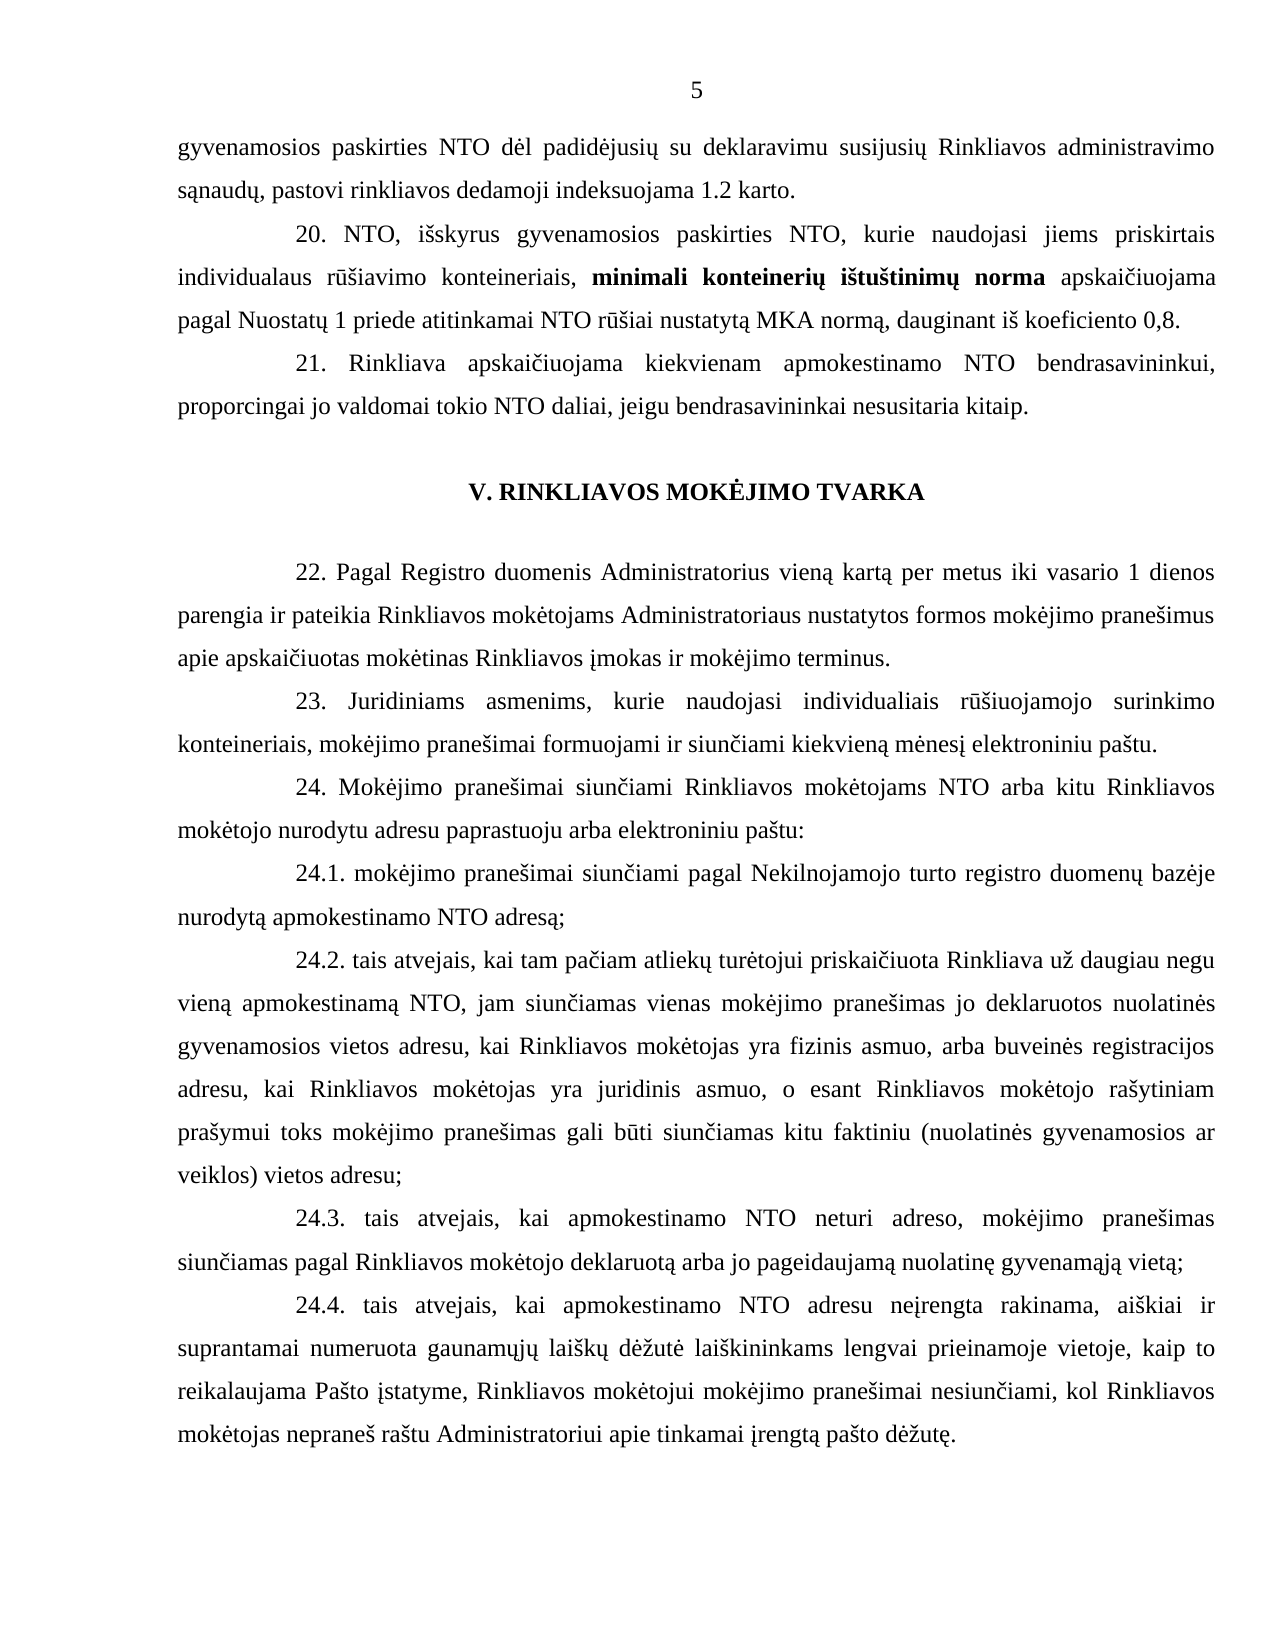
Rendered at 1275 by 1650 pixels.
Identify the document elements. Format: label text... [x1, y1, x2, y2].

text 20. NTO, išskyrus gyvenamosios paskirties NTO, kurie naudojasi jiems priskirtais individualaus rūšiavimo konteineriais, minimali konteinerių ištuštinimų norma apskaičiuojama pagal Nuostatų 1 priede atitinkamai NTO rūšiai nustatytą MKA normą, dauginant iš koeficiento 0,8. [177, 219, 1216, 334]
text gyvenamosios paskirties NTO dėl padidėjusių su deklaravimu susijusių Rinkliavos administravimo sąnaudų, pastovi rinkliavos dedamoji indeksuojama 1.2 karto. [177, 132, 1216, 204]
text 24.1. mokėjimo pranešimai siunčiami pagal Nekilnojamojo turto registro duomenų bazėje nurodytą apmokestinamo NTO adresą; [177, 858, 1216, 930]
text 24.2. tais atvejais, kai tam pačiam atliekų turėtojui priskaičiuota Rinkliava už daugiau negu vieną apmokestinamą NTO, jam siunčiamas vienas mokėjimo pranešimas jo deklaruotos nuolatinės gyvenamosios vietos adresu, kai Rinkliavos mokėtojas yra fizinis asmuo, arba buveinės registracijos adresu, kai Rinkliavos mokėtojas yra juridinis asmuo, o esant Rinkliavos mokėtojo rašytiniam prašymui toks mokėjimo pranešimas gali būti siunčiamas kitu faktiniu (nuolatinės gyvenamosios ar veiklos) vietos adresu; [177, 945, 1216, 1189]
text 21. Rinkliava apskaičiuojama kiekvienam apmokestinamo NTO bendrasavininkui, proporcingai jo valdomai tokio NTO daliai, jeigu bendrasavininkai nesusitaria kitaip. [177, 348, 1216, 420]
text V. RINKLIAVOS MOKĖJIMO TVARKA [177, 477, 1216, 506]
text 24.4. tais atvejais, kai apmokestinamo NTO adresu neįrengta rakinama, aiškiai ir suprantamai numeruota gaunamųjų laiškų dėžutė laiškininkams lengvai prieinamoje vietoje, kaip to reikalaujama Pašto įstatyme, Rinkliavos mokėtojui mokėjimo pranešimai nesiunčiami, kol Rinkliavos mokėtojas nepraneš raštu Administratoriui apie tinkamai įrengtą pašto dėžutę. [177, 1290, 1216, 1448]
text 24. Mokėjimo pranešimai siunčiami Rinkliavos mokėtojams NTO arba kitu Rinkliavos mokėtojo nurodytu adresu paprastuoju arba elektroniniu paštu: [177, 772, 1216, 844]
text 24.3. tais atvejais, kai apmokestinamo NTO neturi adreso, mokėjimo pranešimas siunčiamas pagal Rinkliavos mokėtojo deklaruotą arba jo pageidaujamą nuolatinę gyvenamąją vietą; [177, 1203, 1216, 1275]
text 23. Juridiniams asmenims, kurie naudojasi individualiais rūšiuojamojo surinkimo konteineriais, mokėjimo pranešimai formuojami ir siunčiami kiekvieną mėnesį elektroniniu paštu. [177, 686, 1216, 758]
text 22. Pagal Registro duomenis Administratorius vieną kartą per metus iki vasario 1 dienos parengia ir pateikia Rinkliavos mokėtojams Administratoriaus nustatytos formos mokėjimo pranešimus apie apskaičiuotas mokėtinas Rinkliavos įmokas ir mokėjimo terminus. [177, 557, 1216, 672]
